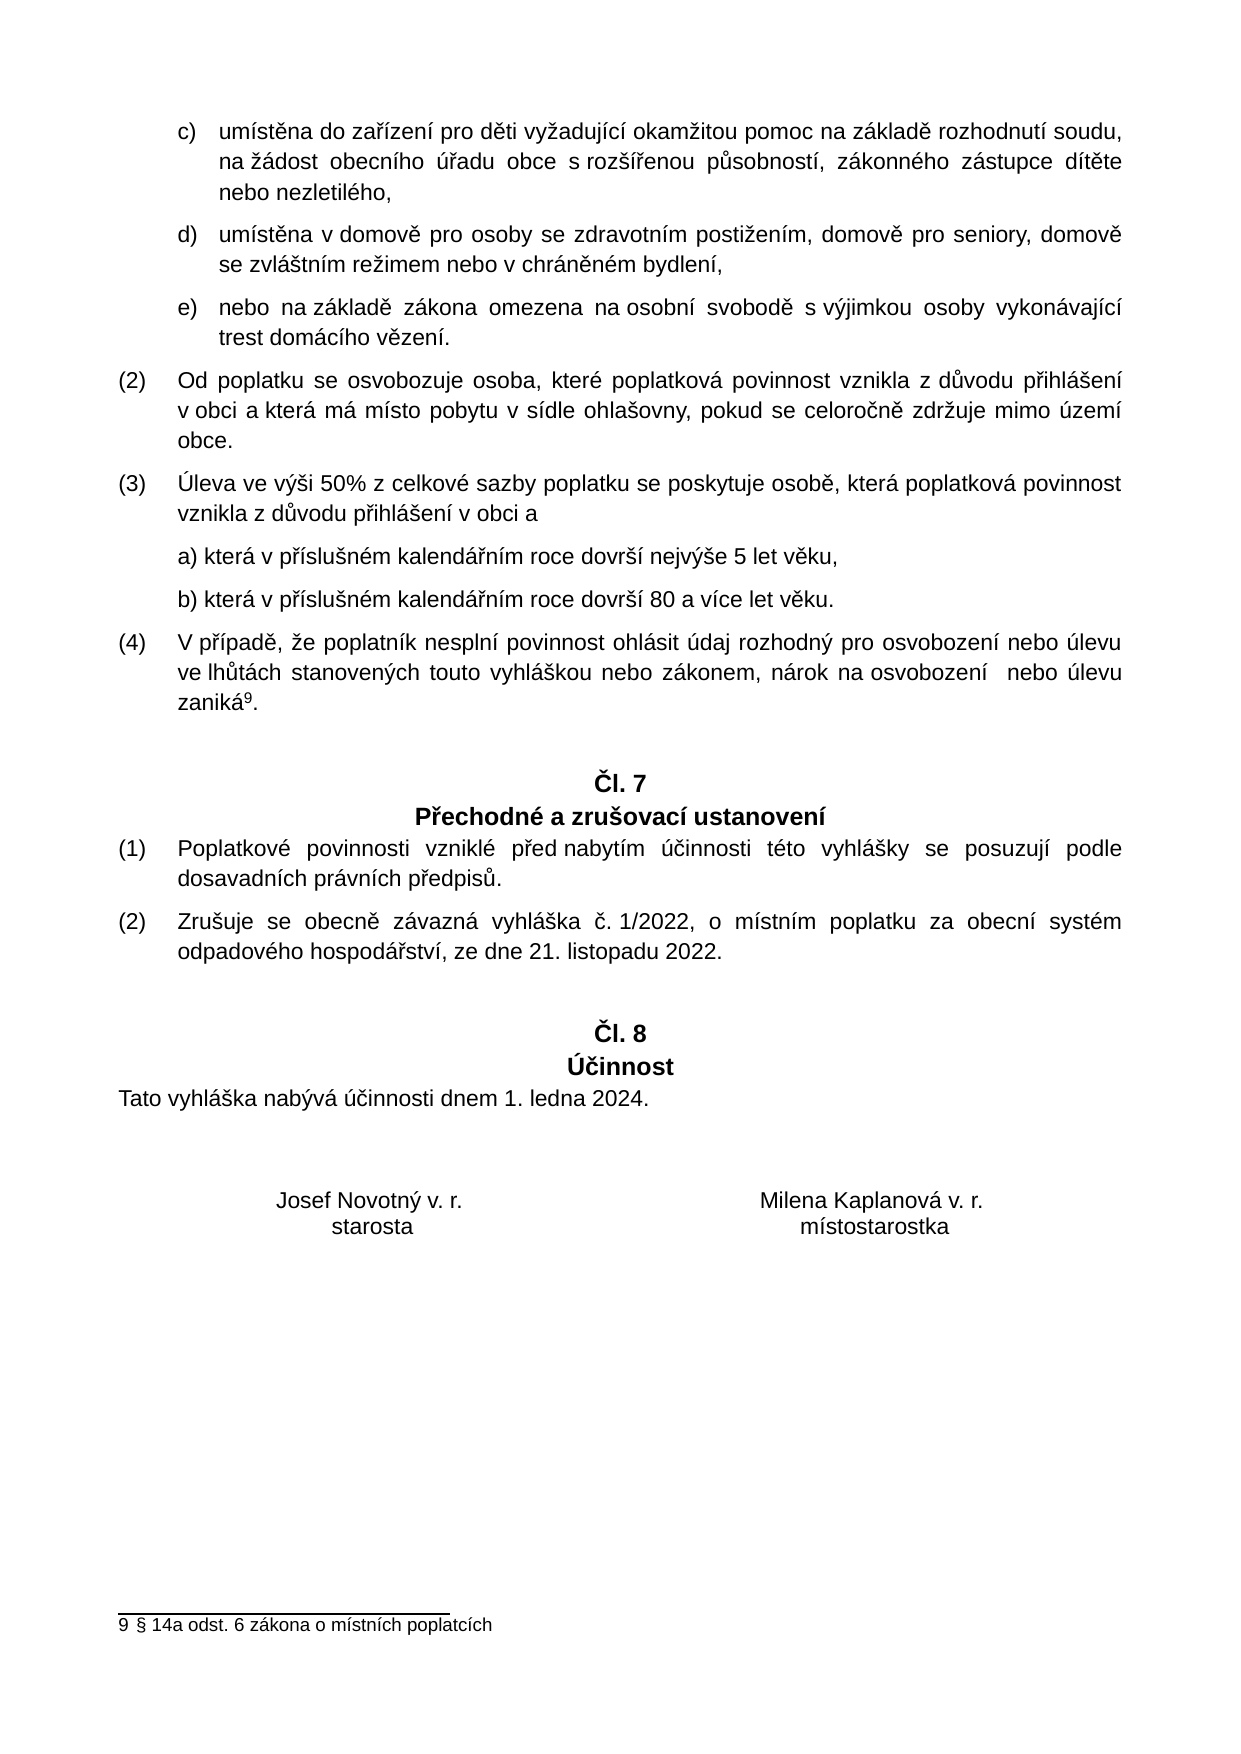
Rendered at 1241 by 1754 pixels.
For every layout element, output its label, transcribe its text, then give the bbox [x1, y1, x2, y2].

table_cell [118, 1245, 620, 1363]
list Zrušuje se obecně závazná vyhláška č. 1/2022, o místním poplatku za obecní systém odpadového hospodářství, ze dne 21. listopadu 2022. [118, 908, 1122, 965]
list umístěna do zařízení pro děti vyžadující okamžitou pomoc na základě rozhodnutí soudu, na žádost obecního úřadu obce s rozšířenou působností, zákonného zástupce dítěte nebo nezletilého, [177, 118, 1122, 205]
list V případě, že poplatník nesplní povinnost ohlásit údaj rozhodný pro osvobození nebo úlevu ve lhůtách stanovených touto vyhláškou nebo zákonem, nárok na osvobození nebo úlevu zaniká. [118, 628, 1122, 715]
subtitle Čl. 8 Účinnost [118, 1018, 1122, 1080]
list Od poplatku se osvobozuje osoba, které poplatková povinnost vznikla z důvodu přihlášení v obci a která má místo pobytu v sídle ohlašovny, pokud se celoročně zdržuje mimo území obce. [118, 367, 1122, 454]
list Úleva ve výši 50% z celkové sazby poplatku se poskytuje osobě, která poplatková povinnost vznikla z důvodu přihlášení v obci a [118, 470, 1122, 527]
table_header Josef Novotný v. r. starosta [118, 1127, 620, 1245]
list nebo na základě zákona omezena na osobní svobodě s výjimkou osoby vykonávající trest domácího vězení. [177, 294, 1122, 351]
subtitle Čl. 7 Přechodné a zrušovací ustanovení [118, 769, 1122, 831]
table_header Milena Kaplanová v. r. místostarostka [620, 1127, 1122, 1245]
list § 14a odst. 6 zákona o místních poplatcích [118, 1614, 1122, 1635]
list Poplatkové povinnosti vzniklé před nabytím účinnosti této vyhlášky se posuzují podle dosavadních právních předpisů. [118, 835, 1122, 892]
table_cell [620, 1245, 1122, 1363]
text Tato vyhláška nabývá účinnosti dnem 1. ledna 2024. [118, 1084, 1122, 1111]
list umístěna v domově pro osoby se zdravotním postižením, domově pro seniory, domově se zvláštním režimem nebo v chráněném bydlení, [177, 221, 1122, 278]
text a) která v příslušném kalendářním roce dovrší nejvýše 5 let věku, [177, 543, 1122, 569]
text b) která v příslušném kalendářním roce dovrší 80 a více let věku. [118, 586, 1122, 612]
